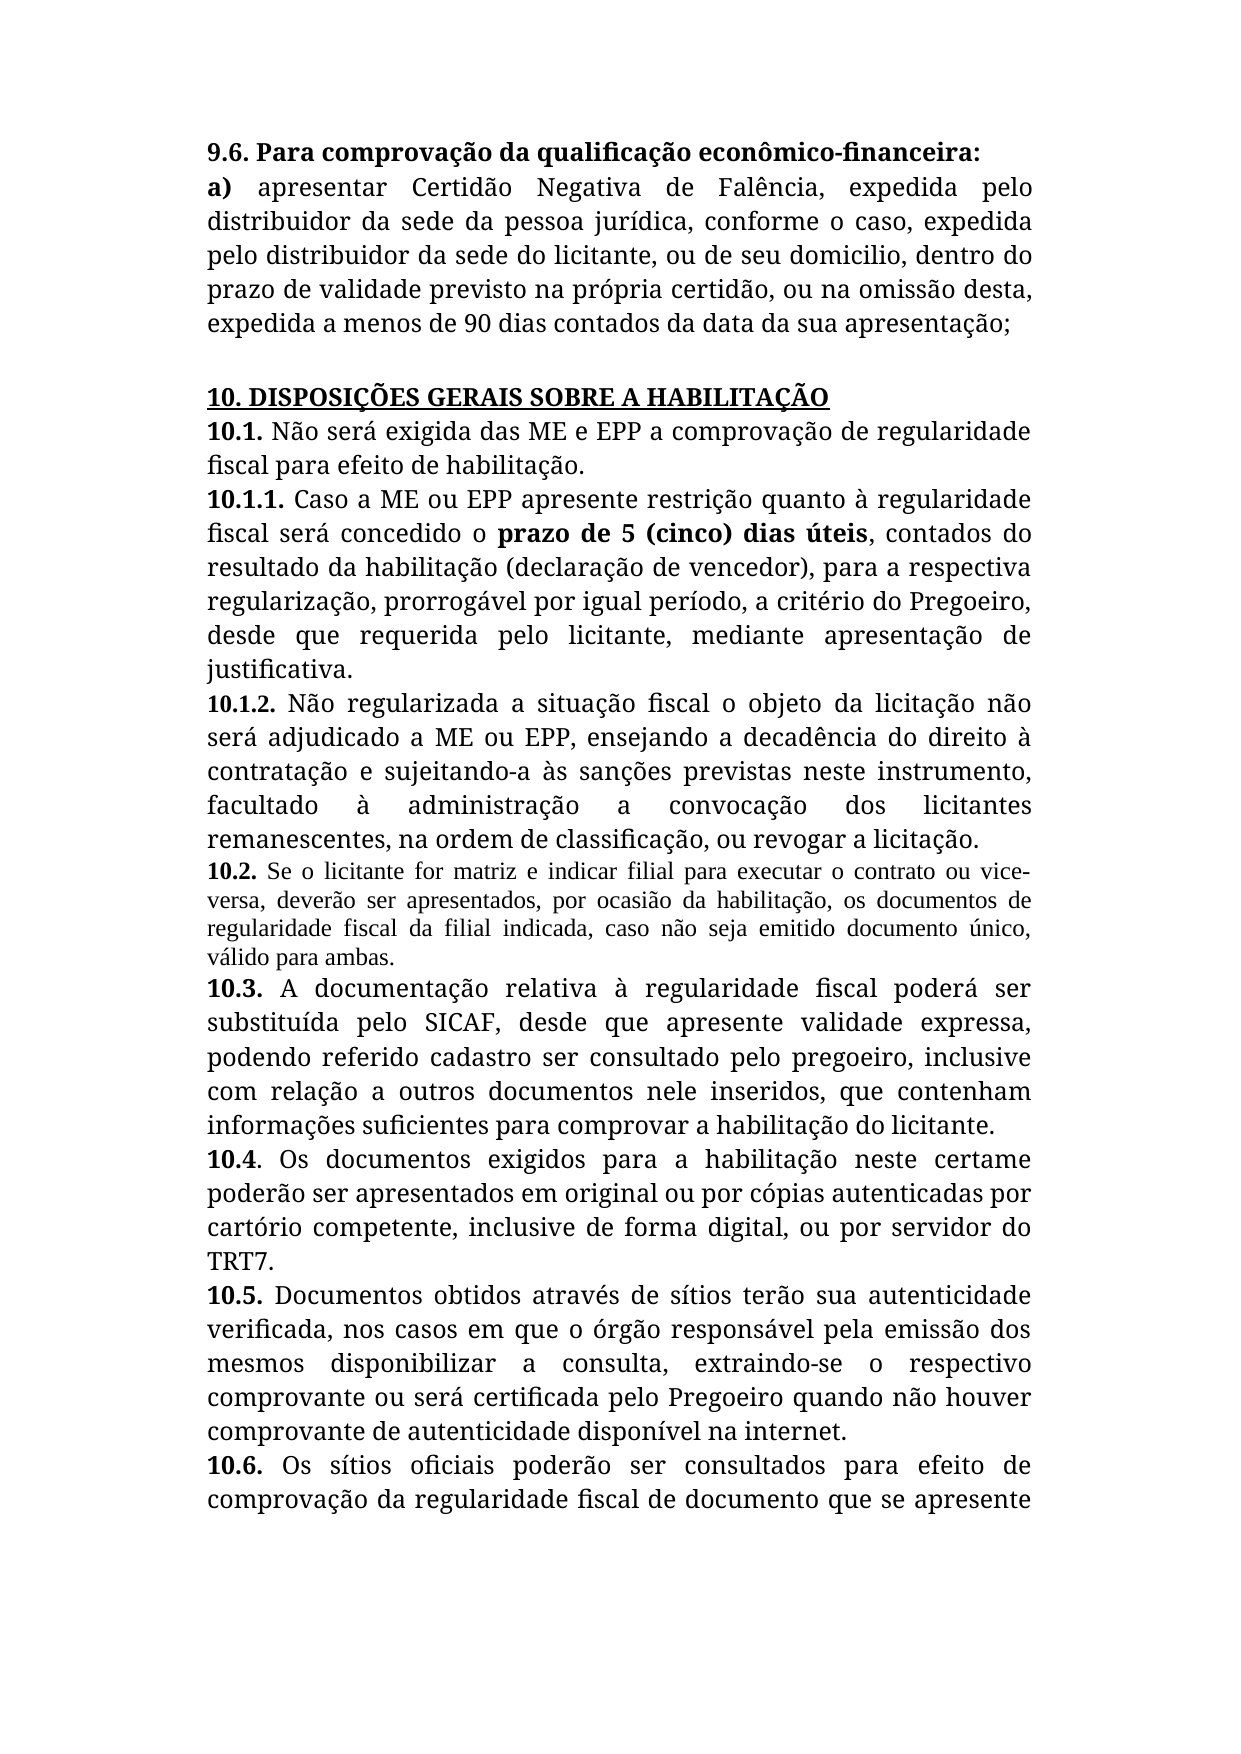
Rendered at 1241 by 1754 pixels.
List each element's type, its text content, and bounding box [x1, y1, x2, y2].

text 10.6. Os sítios oficiais poderão ser consultados para efeito de comprovação da regularidade fiscal de documento que se apresente [207, 1448, 1032, 1516]
text 9.6. Para comprovação da qualificação econômico-financeira: [207, 134, 1032, 168]
text 10.1. Não será exigida das ME e EPP a comprovação de regularidade fiscal para efeito de habilitação. [207, 413, 1032, 481]
text 10.4. Os documentos exigidos para a habilitação neste certame poderão ser apresentados em original ou por cópias autenticadas por cartório competente, inclusive de forma digital, ou por servidor do TRT7. [207, 1141, 1032, 1278]
text 10.3. A documentação relativa à regularidade fiscal poderá ser substituída pelo SICAF, desde que apresente validade expressa, podendo referido cadastro ser consultado pelo pregoeiro, inclusive com relação a outros documentos nele inseridos, que contenham informações suficientes para comprovar a habilitação do licitante. [207, 971, 1032, 1141]
text 10.2. Se o licitante for matriz e indicar filial para executar o contrato ou vice-versa, deverão ser apresentados, por ocasião da habilitação, os documentos de regularidade fiscal da filial indicada, caso não seja emitido documento único, válido para ambas. [207, 856, 1032, 971]
text a) apresentar Certidão Negativa de Falência, expedida pelo distribuidor da sede da pessoa jurídica, conforme o caso, expedida pelo distribuidor da sede do licitante, ou de seu domicilio, dentro do prazo de validade previsto na própria certidão, ou na omissão desta, expedida a menos de 90 dias contados da data da sua apresentação; [207, 168, 1033, 339]
text 10.5. Documentos obtidos através de sítios terão sua autenticidade verificada, nos casos em que o órgão responsável pela emissão dos mesmos disponibilizar a consulta, extraindo-se o respectivo comprovante ou será certificada pelo Pregoeiro quando não houver comprovante de autenticidade disponível na internet. [207, 1278, 1032, 1448]
text 10. DISPOSIÇÕES GERAIS SOBRE A HABILITAÇÃO [207, 379, 1032, 413]
text 10.1.1. Caso a ME ou EPP apresente restrição quanto à regularidade fiscal será concedido o prazo de 5 (cinco) dias úteis, contados do resultado da habilitação (declaração de vencedor), para a respectiva regularização, prorrogável por igual período, a critério do Pregoeiro, desde que requerida pelo licitante, mediante apresentação de justificativa. [207, 481, 1032, 686]
text 10.1.2. Não regularizada a situação fiscal o objeto da licitação não será adjudicado a ME ou EPP, ensejando a decadência do direito à contratação e sujeitando-a às sanções previstas neste instrumento, facultado à administração a convocação dos licitantes remanescentes, na ordem de classificação, ou revogar a licitação. [207, 686, 1032, 856]
